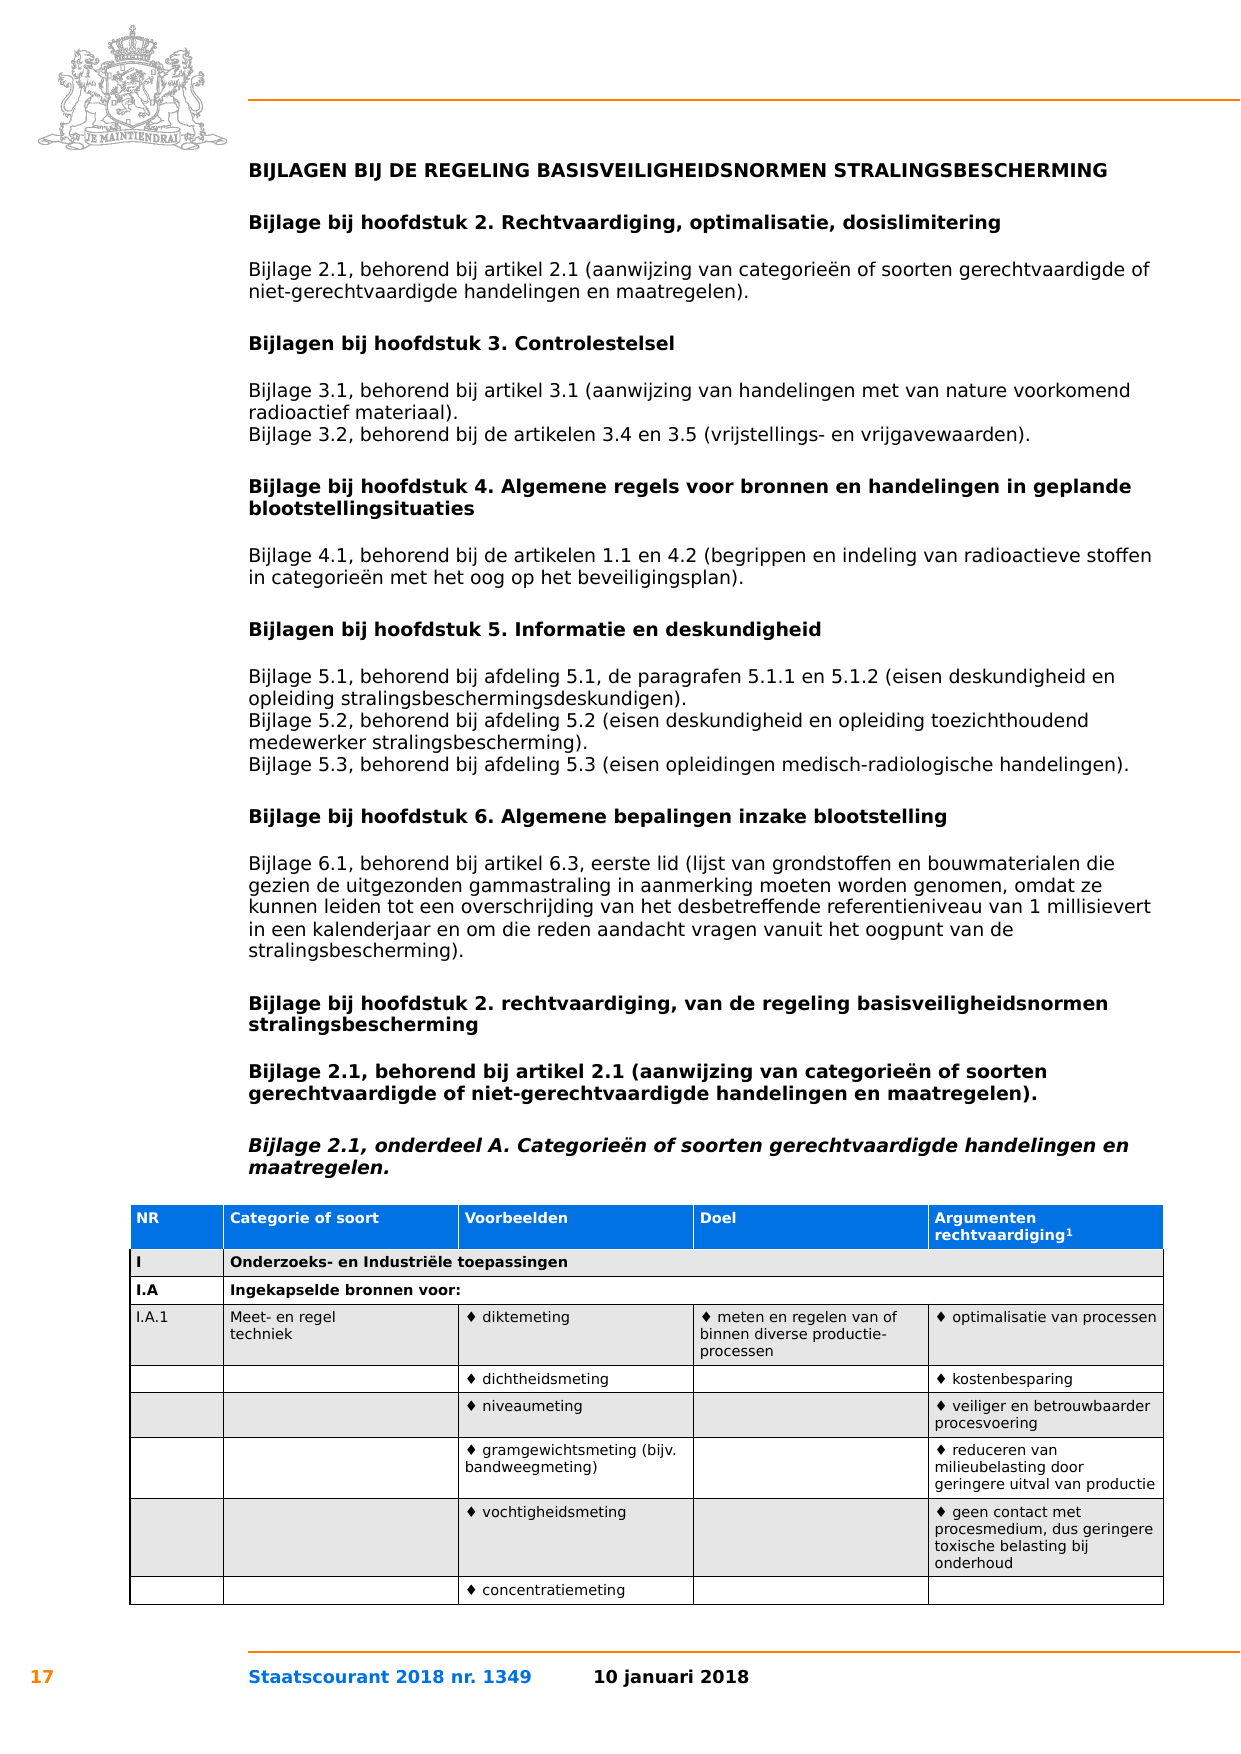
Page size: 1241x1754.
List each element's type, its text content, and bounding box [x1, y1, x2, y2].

text Bijlage 3.2, behorend bij de artikelen 3.4 en 3.5 (vrijstellings- en vrijgavewaarden). [248, 424, 1163, 446]
subtitle BIJLAGEN BIJ DE REGELING BASISVEILIGHEIDSNORMEN STRALINGSBESCHERMING [248, 160, 1163, 182]
table_cell ♦ concentratiemeting [459, 1577, 693, 1604]
table_header Categorie of soort [224, 1205, 458, 1249]
table_cell [224, 1577, 458, 1604]
table_cell [224, 1366, 458, 1392]
table_cell [131, 1438, 223, 1498]
table_cell [224, 1438, 458, 1498]
table_cell [929, 1577, 1163, 1604]
table_cell ♦ kostenbesparing [929, 1366, 1163, 1392]
table_cell ♦ diktemeting [459, 1305, 693, 1365]
table_cell [224, 1393, 458, 1437]
table_cell ♦ reduceren van milieubelasting door geringere uitval van productie [929, 1438, 1163, 1498]
table_cell I.A.1 [131, 1305, 223, 1365]
table_header Doel [694, 1205, 928, 1249]
table_cell [131, 1366, 223, 1392]
subtitle Bijlagen bij hoofdstuk 5. Informatie en deskundigheid [248, 619, 1163, 641]
table_cell [131, 1393, 223, 1437]
table_header NR [131, 1205, 223, 1249]
table_cell [694, 1438, 928, 1498]
table_header Voorbeelden [459, 1205, 693, 1249]
table_cell ♦ vochtigheidsmeting [459, 1499, 693, 1576]
table_cell Onderzoeks- en Industriële toepassingen [224, 1250, 1163, 1276]
table_cell ♦ optimalisatie van processen [929, 1305, 1163, 1365]
subtitle Bijlage bij hoofdstuk 2. Rechtvaardiging, optimalisatie, dosislimitering [248, 212, 1163, 234]
table_cell ♦ veiliger en betrouwbaarder procesvoering [929, 1393, 1163, 1437]
table_cell [694, 1393, 928, 1437]
subtitle Bijlagen bij hoofdstuk 3. Controlestelsel [248, 333, 1163, 355]
table_cell I.A [131, 1277, 223, 1303]
picture [38, 25, 227, 150]
text Bijlage 3.1, behorend bij artikel 3.1 (aanwijzing van handelingen met van nature voorkomend radioactief materiaal). [248, 380, 1163, 424]
text Bijlage 5.2, behorend bij afdeling 5.2 (eisen deskundigheid en opleiding toezichthoudend medewerker stralingsbescherming). [248, 709, 1163, 753]
table_cell [694, 1366, 928, 1392]
table_cell [694, 1499, 928, 1576]
text Bijlage 6.1, behorend bij artikel 6.3, eerste lid (lijst van grondstoffen en bouwmaterialen die gezien de uitgezonden gammastraling in aanmerking moeten worden genomen, omdat ze kunnen leiden tot een overschrijding van het desbetreffende referentieniveau van 1 millisievert in een kalenderjaar en om die reden aandacht vragen vanuit het oogpunt van de stralingsbescherming). [248, 852, 1163, 962]
table_cell ♦ gramgewichtsmeting (bijv. bandweegmeting) [459, 1438, 693, 1498]
text Bijlage 2.1, behorend bij artikel 2.1 (aanwijzing van categorieën of soorten gerechtvaardigde of niet-gerechtvaardigde handelingen en maatregelen). [248, 1061, 1163, 1105]
table_cell Ingekapselde bronnen voor: [224, 1277, 1163, 1303]
table_cell [131, 1577, 223, 1604]
subtitle Bijlage bij hoofdstuk 6. Algemene bepalingen inzake blootstelling [248, 806, 1163, 827]
subtitle Bijlage bij hoofdstuk 4. Algemene regels voor bronnen en handelingen in geplande blootstellingsituaties [248, 476, 1163, 520]
table_cell [694, 1577, 928, 1604]
table_cell [224, 1499, 458, 1576]
table_cell I [131, 1250, 223, 1276]
table_header Argumenten rechtvaardiging1 [929, 1205, 1163, 1249]
table_cell [131, 1499, 223, 1576]
subtitle Bijlage 2.1, onderdeel A. Categorieën of soorten gerechtvaardigde handelingen en maatregelen. [248, 1135, 1163, 1179]
text Bijlage 2.1, behorend bij artikel 2.1 (aanwijzing van categorieën of soorten gerechtvaardigde of niet-gerechtvaardigde handelingen en maatregelen). [248, 259, 1163, 303]
table_cell Meet- en regel techniek [224, 1305, 458, 1365]
table_cell ♦ geen contact met procesmedium, dus geringere toxische belasting bij onderhoud [929, 1499, 1163, 1576]
subtitle Bijlage bij hoofdstuk 2. rechtvaardiging, van de regeling basisveiligheidsnormen stralingsbescherming [248, 992, 1163, 1036]
text Bijlage 4.1, behorend bij de artikelen 1.1 en 4.2 (begrippen en indeling van radioactieve stoffen in categorieën met het oog op het beveiligingsplan). [248, 545, 1163, 589]
text Bijlage 5.1, behorend bij afdeling 5.1, de paragrafen 5.1.1 en 5.1.2 (eisen deskundigheid en opleiding stralingsbeschermingsdeskundigen). [248, 666, 1163, 709]
table_cell ♦ dichtheidsmeting [459, 1366, 693, 1392]
table_cell ♦ meten en regelen van of binnen diverse productie-processen [694, 1305, 928, 1365]
table_cell ♦ niveaumeting [459, 1393, 693, 1437]
text Bijlage 5.3, behorend bij afdeling 5.3 (eisen opleidingen medisch-radiologische handelingen). [248, 753, 1163, 776]
